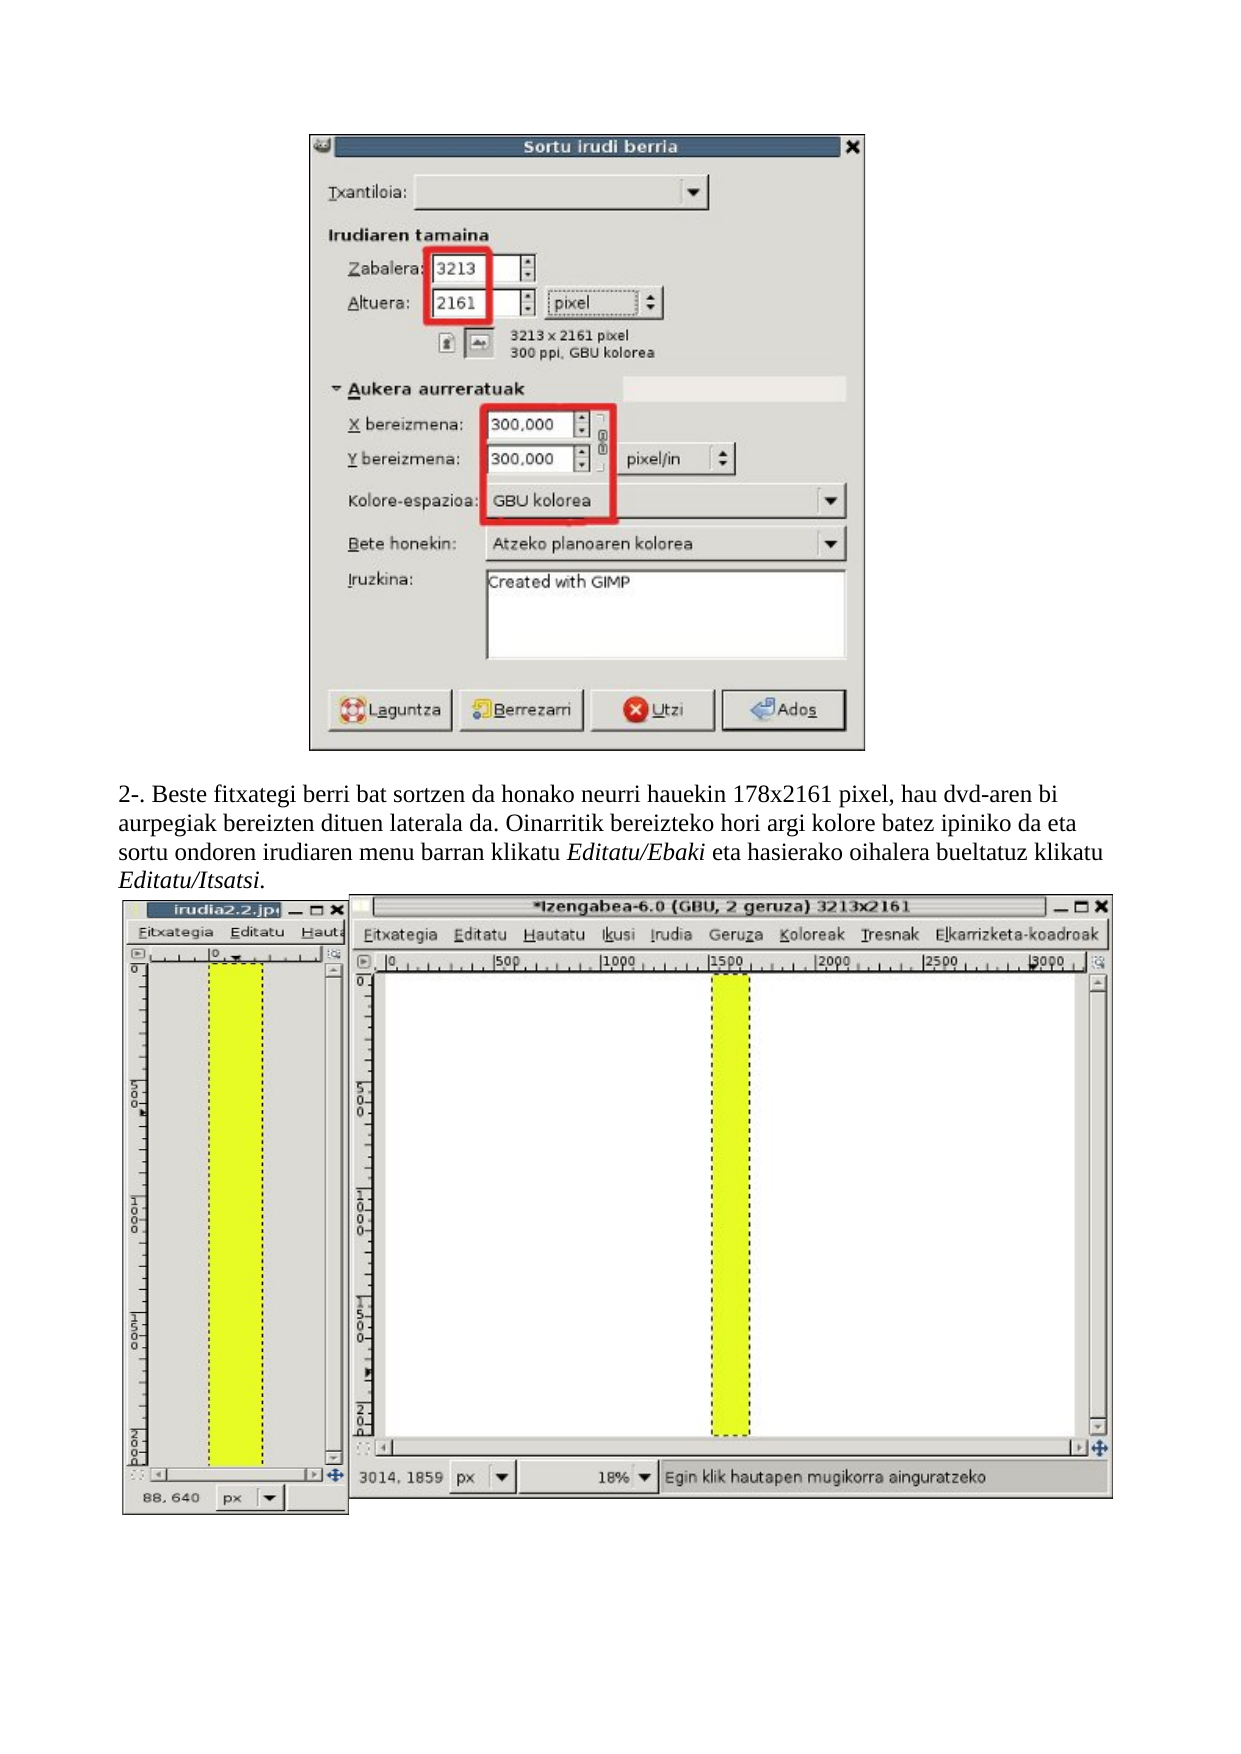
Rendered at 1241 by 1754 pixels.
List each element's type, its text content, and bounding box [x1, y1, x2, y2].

picture [122, 894, 1113, 1515]
picture [309, 134, 866, 751]
text 2-. Beste fitxategi berri bat sortzen da honako neurri hauekin 178x2161 pixel, hau dvd-aren bi aurpegiak bereizten dituen laterala da. Oinarritik bereizteko hori argi kolore batez ipiniko da eta sortu ondoren irudiaren menu barran klikatu Editatu/Ebaki eta hasierako oihalera bueltatuz klikatu Editatu/Itsatsi. [118, 779, 1122, 894]
